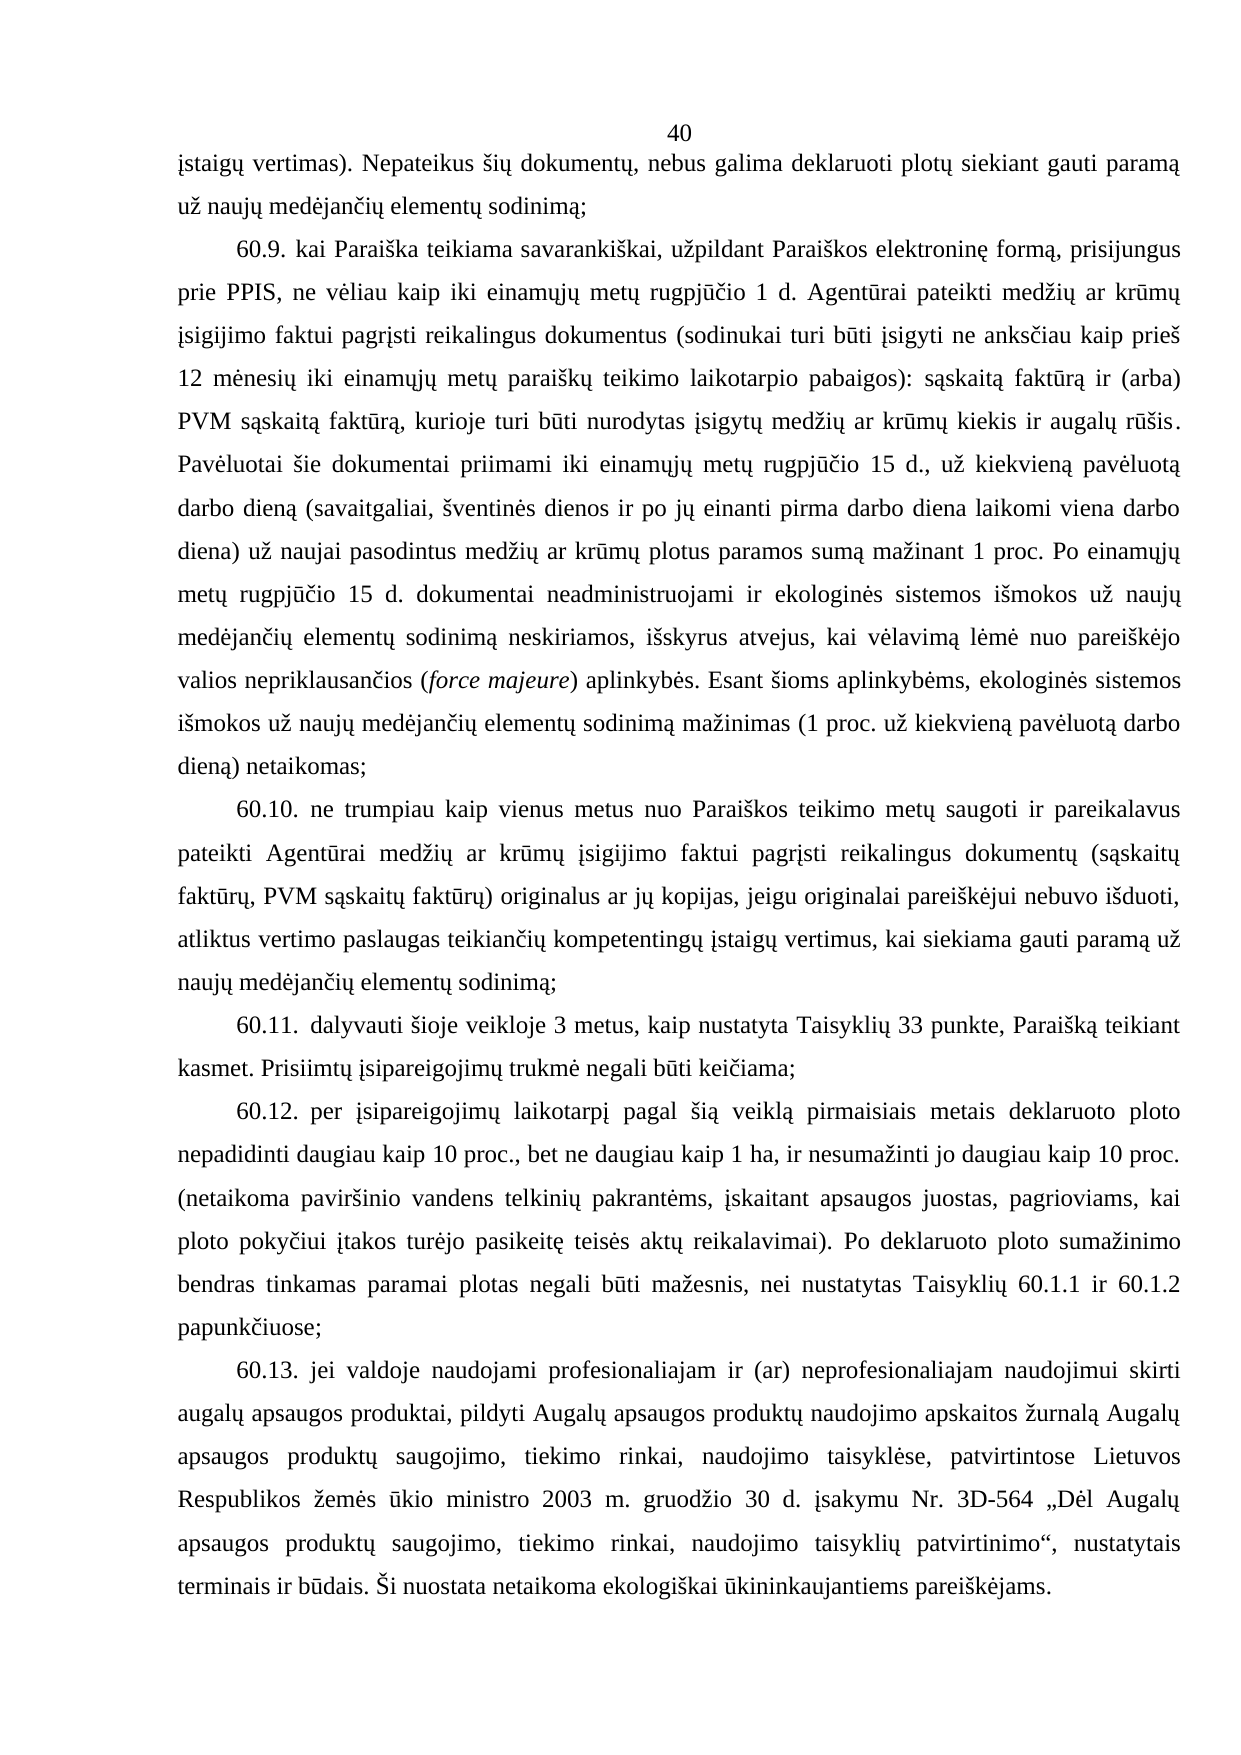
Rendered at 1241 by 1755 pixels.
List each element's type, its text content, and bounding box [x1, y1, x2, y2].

text 60.9. kai Paraiška teikiama savarankiškai, užpildant Paraiškos elektroninę formą, prisijungus prie PPIS, ne vėliau kaip iki einamųjų metų rugpjūčio 1 d. Agentūrai pateikti medžių ar krūmų įsigijimo faktui pagrįsti reikalingus dokumentus (sodinukai turi būti įsigyti ne anksčiau kaip prieš 12 mėnesių iki einamųjų metų paraiškų teikimo laikotarpio pabaigos): sąskaitą faktūrą ir (arba) PVM sąskaitą faktūrą, kurioje turi būti nurodytas įsigytų medžių ar krūmų kiekis ir augalų rūšis. Pavėluotai šie dokumentai priimami iki einamųjų metų rugpjūčio 15 d., už kiekvieną pavėluotą darbo dieną (savaitgaliai, šventinės dienos ir po jų einanti pirma darbo diena laikomi viena darbo diena) už naujai pasodintus medžių ar krūmų plotus paramos sumą mažinant 1 proc. Po einamųjų metų rugpjūčio 15 d. dokumentai neadministruojami ir ekologinės sistemos išmokos už naujų medėjančių elementų sodinimą neskiriamos, išskyrus atvejus, kai vėlavimą lėmė nuo pareiškėjo valios nepriklausančios (force majeure) aplinkybės. Esant šioms aplinkybėms, ekologinės sistemos išmokos už naujų medėjančių elementų sodinimą mažinimas (1 proc. už kiekvieną pavėluotą darbo dieną) netaikomas; [177, 234, 1181, 780]
text 60.12. per įsipareigojimų laikotarpį pagal šią veiklą pirmaisiais metais deklaruoto ploto nepadidinti daugiau kaip 10 proc., bet ne daugiau kaip 1 ha, ir nesumažinti jo daugiau kaip 10 proc. (netaikoma paviršinio vandens telkinių pakrantėms, įskaitant apsaugos juostas, pagrioviams, kai ploto pokyčiui įtakos turėjo pasikeitę teisės aktų reikalavimai). Po deklaruoto ploto sumažinimo bendras tinkamas paramai plotas negali būti mažesnis, nei nustatytas Taisyklių 60.1.1 ir 60.1.2 papunkčiuose; [177, 1096, 1181, 1341]
text įstaigų vertimas). Nepateikus šių dokumentų, nebus galima deklaruoti plotų siekiant gauti paramą už naujų medėjančių elementų sodinimą; [177, 148, 1181, 219]
text 60.10. ne trumpiau kaip vienus metus nuo Paraiškos teikimo metų saugoti ir pareikalavus pateikti Agentūrai medžių ar krūmų įsigijimo faktui pagrįsti reikalingus dokumentų (sąskaitų faktūrų, PVM sąskaitų faktūrų) originalus ar jų kopijas, jeigu originalai pareiškėjui nebuvo išduoti, atliktus vertimo paslaugas teikiančių kompetentingų įstaigų vertimus, kai siekiama gauti paramą už naujų medėjančių elementų sodinimą; [177, 794, 1181, 996]
text 60.13. jei valdoje naudojami profesionaliajam ir (ar) neprofesionaliajam naudojimui skirti augalų apsaugos produktai, pildyti Augalų apsaugos produktų naudojimo apskaitos žurnalą Augalų apsaugos produktų saugojimo, tiekimo rinkai, naudojimo taisyklėse, patvirtintose Lietuvos Respublikos žemės ūkio ministro 2003 m. gruodžio 30 d. įsakymu Nr. 3D-564 „Dėl Augalų apsaugos produktų saugojimo, tiekimo rinkai, naudojimo taisyklių patvirtinimo“, nustatytais terminais ir būdais. Ši nuostata netaikoma ekologiškai ūkininkaujantiems pareiškėjams. [177, 1355, 1181, 1599]
text 60.11. dalyvauti šioje veikloje 3 metus, kaip nustatyta Taisyklių 33 punkte, Paraišką teikiant kasmet. Prisiimtų įsipareigojimų trukmė negali būti keičiama; [177, 1010, 1181, 1082]
